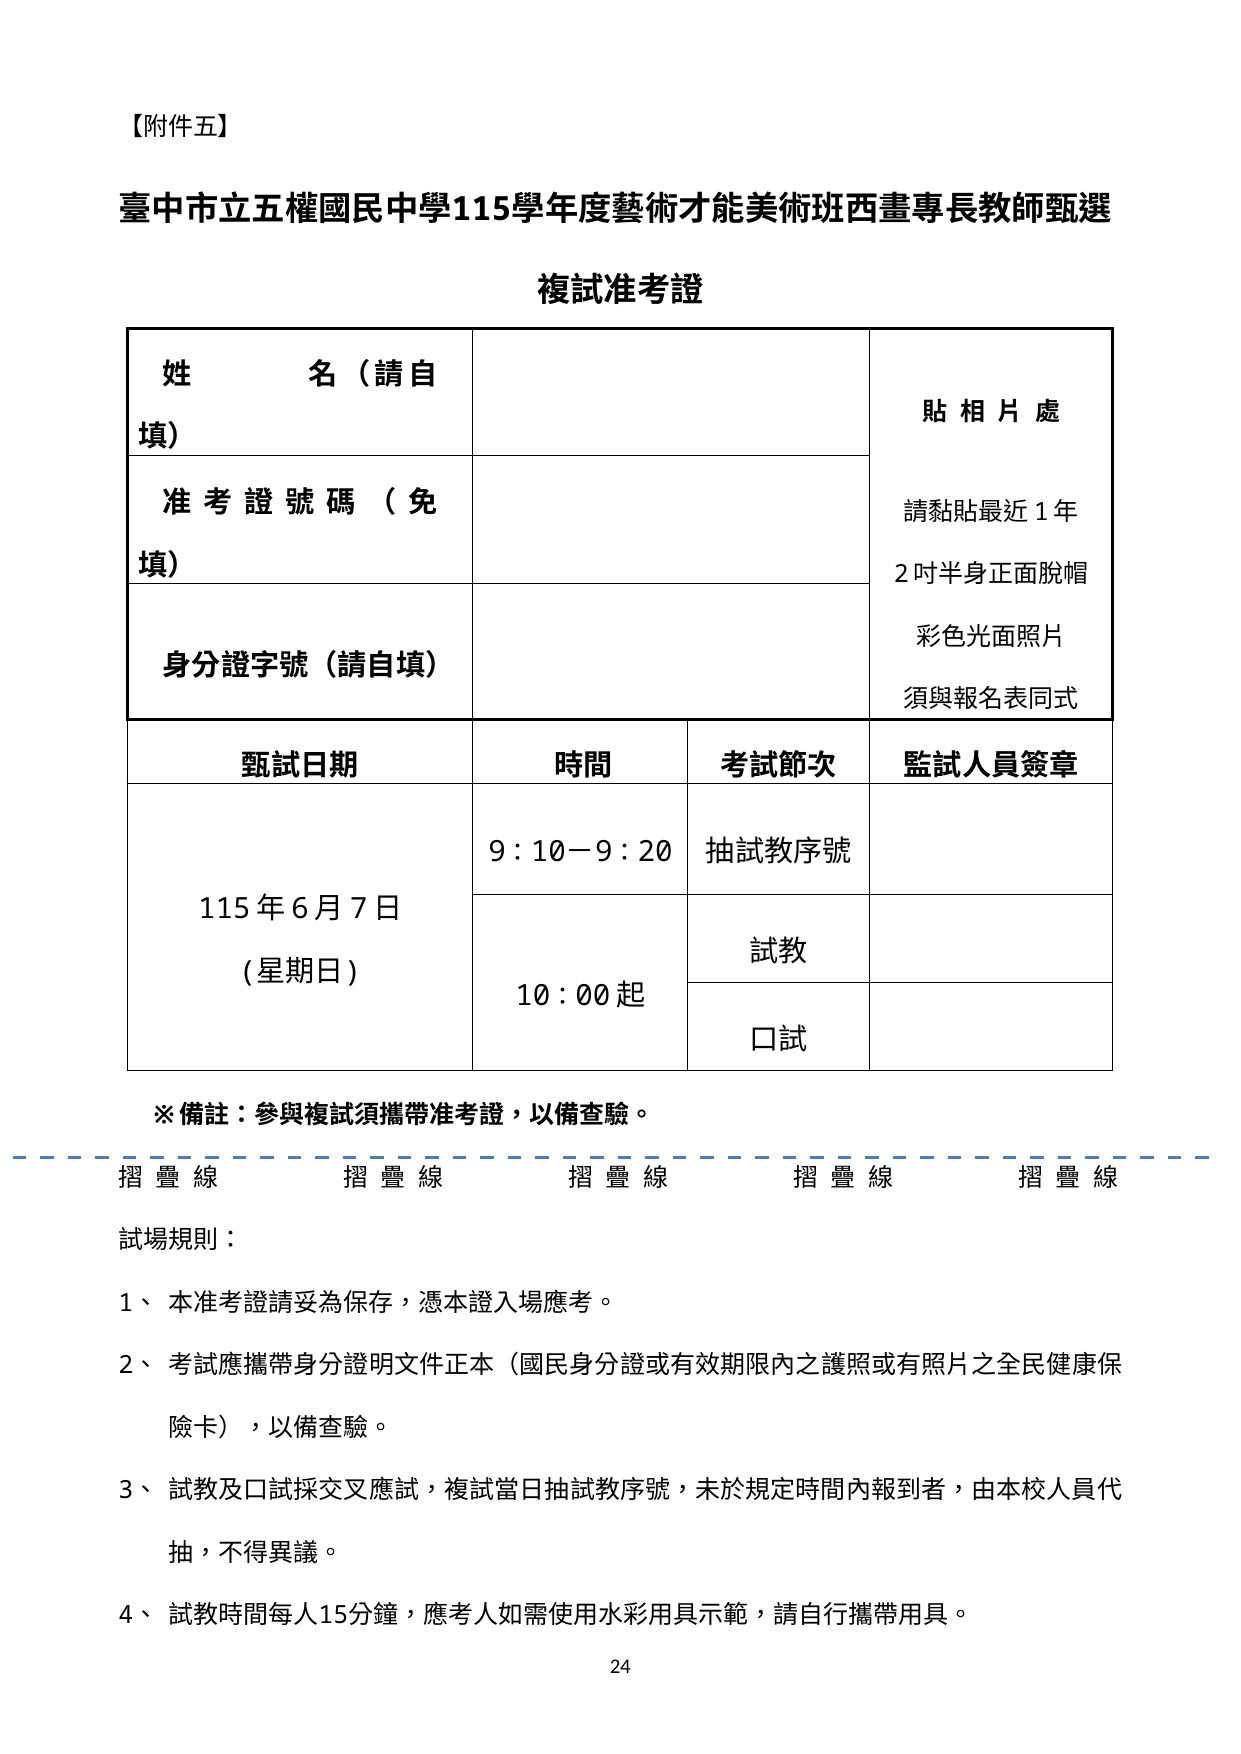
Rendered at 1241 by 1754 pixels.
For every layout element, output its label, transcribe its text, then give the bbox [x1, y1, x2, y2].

table_cell 考試節次 [688, 721, 869, 783]
table_cell [473, 584, 869, 717]
text 臺中市立五權國民中學115學年度藝術才能美術班西畫專長教師甄選 [118, 164, 1122, 227]
table_cell 身分證字號（請自填） [129, 584, 472, 717]
table_cell 口試 [688, 983, 869, 1070]
text 複試准考證 [118, 246, 1122, 308]
table_cell 試教 [688, 895, 869, 982]
table_cell 抽試教序號 [688, 784, 869, 893]
table_cell 甄試日期 [128, 721, 472, 783]
table_header 姓 名（請自填） [129, 330, 472, 455]
list 試教及口試採交叉應試，複試當日抽試教序號，未於規定時間內報到者，由本校人員代抽，不得異議。 [118, 1446, 1122, 1571]
text ※備註：參與複試須攜帶准考證，以備查驗。 [118, 1071, 1122, 1134]
table_cell [870, 784, 1112, 893]
list 試教時間每人15分鐘，應考人如需使用水彩用具示範，請自行攜帶用具。 [118, 1571, 1122, 1634]
table_cell [473, 456, 869, 583]
table_cell 9：10－9：20 [473, 784, 687, 893]
list 考試應攜帶身分證明文件正本（國民身分證或有效期限內之護照或有照片之全民健康保險卡），以備查驗。 [118, 1321, 1122, 1446]
table_header 貼 相 片 處 請黏貼最近1年 2吋半身正面脫帽 彩色光面照片 須與報名表同式 [870, 330, 1111, 717]
table_cell [870, 895, 1112, 982]
text 【附件五】 [118, 83, 1122, 146]
table_cell 115年6月7日 (星期日) [128, 784, 472, 1070]
list 本准考證請妥為保存，憑本證入場應考。 [118, 1259, 1122, 1321]
table_cell 時間 [473, 721, 687, 783]
table_cell 准考證號碼（免 填） [129, 456, 472, 583]
table_cell [870, 983, 1112, 1070]
table_cell 監試人員簽章 [870, 721, 1112, 783]
table_header [473, 330, 869, 455]
table_cell 10：00起 [473, 895, 687, 1070]
text 試場規則： [118, 1196, 1122, 1259]
text 摺 疊 線 摺 疊 線 摺 疊 線 摺 疊 線 摺 疊 線 [118, 1134, 1122, 1196]
